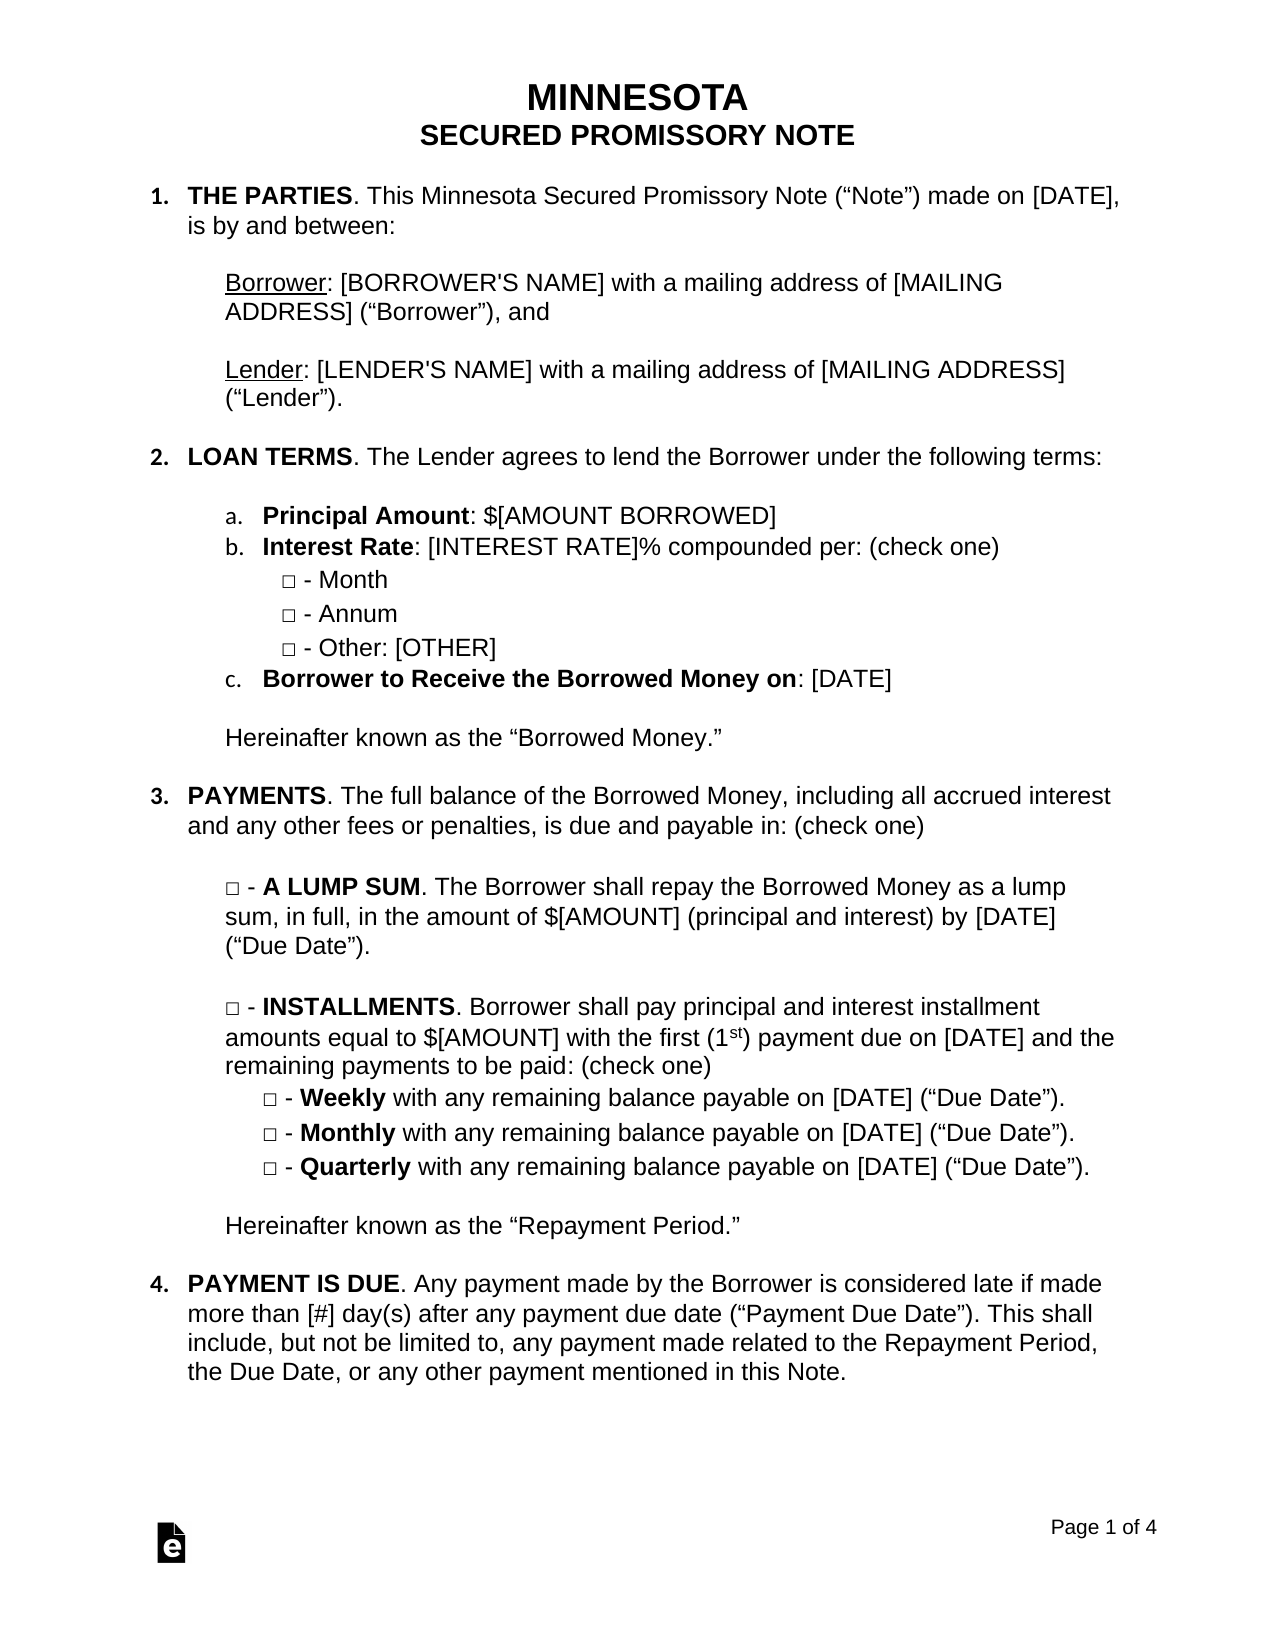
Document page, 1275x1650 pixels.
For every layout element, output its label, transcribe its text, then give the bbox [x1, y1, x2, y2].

text Hereinafter known as the “Borrowed Money.” [225, 723, 1125, 751]
list PAYMENT IS DUE. Any payment made by the Borrower is considered late if made more than [#] day(s) after any payment due date (“Payment Due Date”). This shall include, but not be limited to, any payment made related to the Repayment Period, the Due Date, or any other payment mentioned in this Note. [150, 1268, 1125, 1385]
text Borrower: [BORROWER'S NAME] with a mailing address of [MAILING ADDRESS] (“Borrower”), and [225, 268, 1125, 326]
text ☐ - Month [281, 561, 1125, 595]
list Interest Rate: [INTEREST RATE]% compounded per: (check one) [225, 531, 1125, 561]
subtitle MINNESOTA [150, 75, 1125, 118]
subtitle SECURED PROMISSORY NOTE [150, 118, 1125, 152]
text ☐ - Annum [281, 595, 1125, 629]
list Borrower to Receive the Borrowed Money on: [DATE] [225, 663, 1125, 694]
text Lender: [LENDER'S NAME] with a mailing address of [MAILING ADDRESS] (“Lender”). [225, 355, 1125, 412]
text ☐ - A LUMP SUM. The Borrower shall repay the Borrowed Money as a lump sum, in full, in the amount of $[AMOUNT] (principal and interest) by [DATE] (“Due Date”). [225, 868, 1125, 960]
text ☐ - Monthly with any remaining balance payable on [DATE] (“Due Date”). [225, 1114, 1125, 1148]
text ☐ - Quarterly with any remaining balance payable on [DATE] (“Due Date”). [225, 1148, 1125, 1182]
list LOAN TERMS. The Lender agrees to lend the Borrower under the following terms: [150, 441, 1125, 471]
text ☐ - INSTALLMENTS. Borrower shall pay principal and interest installment amounts equal to $[AMOUNT] with the first (1st) payment due on [DATE] and the remaining payments to be paid: (check one) [225, 988, 1125, 1080]
list PAYMENTS. The full balance of the Borrowed Money, including all accrued interest and any other fees or penalties, is due and payable in: (check one) [150, 780, 1125, 839]
text ☐ - Weekly with any remaining balance payable on [DATE] (“Due Date”). [225, 1080, 1125, 1114]
list Principal Amount: $[AMOUNT BORROWED] [225, 500, 1125, 531]
text ☐ - Other: [OTHER] [281, 629, 1125, 663]
list THE PARTIES. This Minnesota Secured Promissory Note (“Note”) made on [DATE], is by and between: [150, 180, 1125, 240]
text Hereinafter known as the “Repayment Period.” [225, 1211, 1125, 1240]
